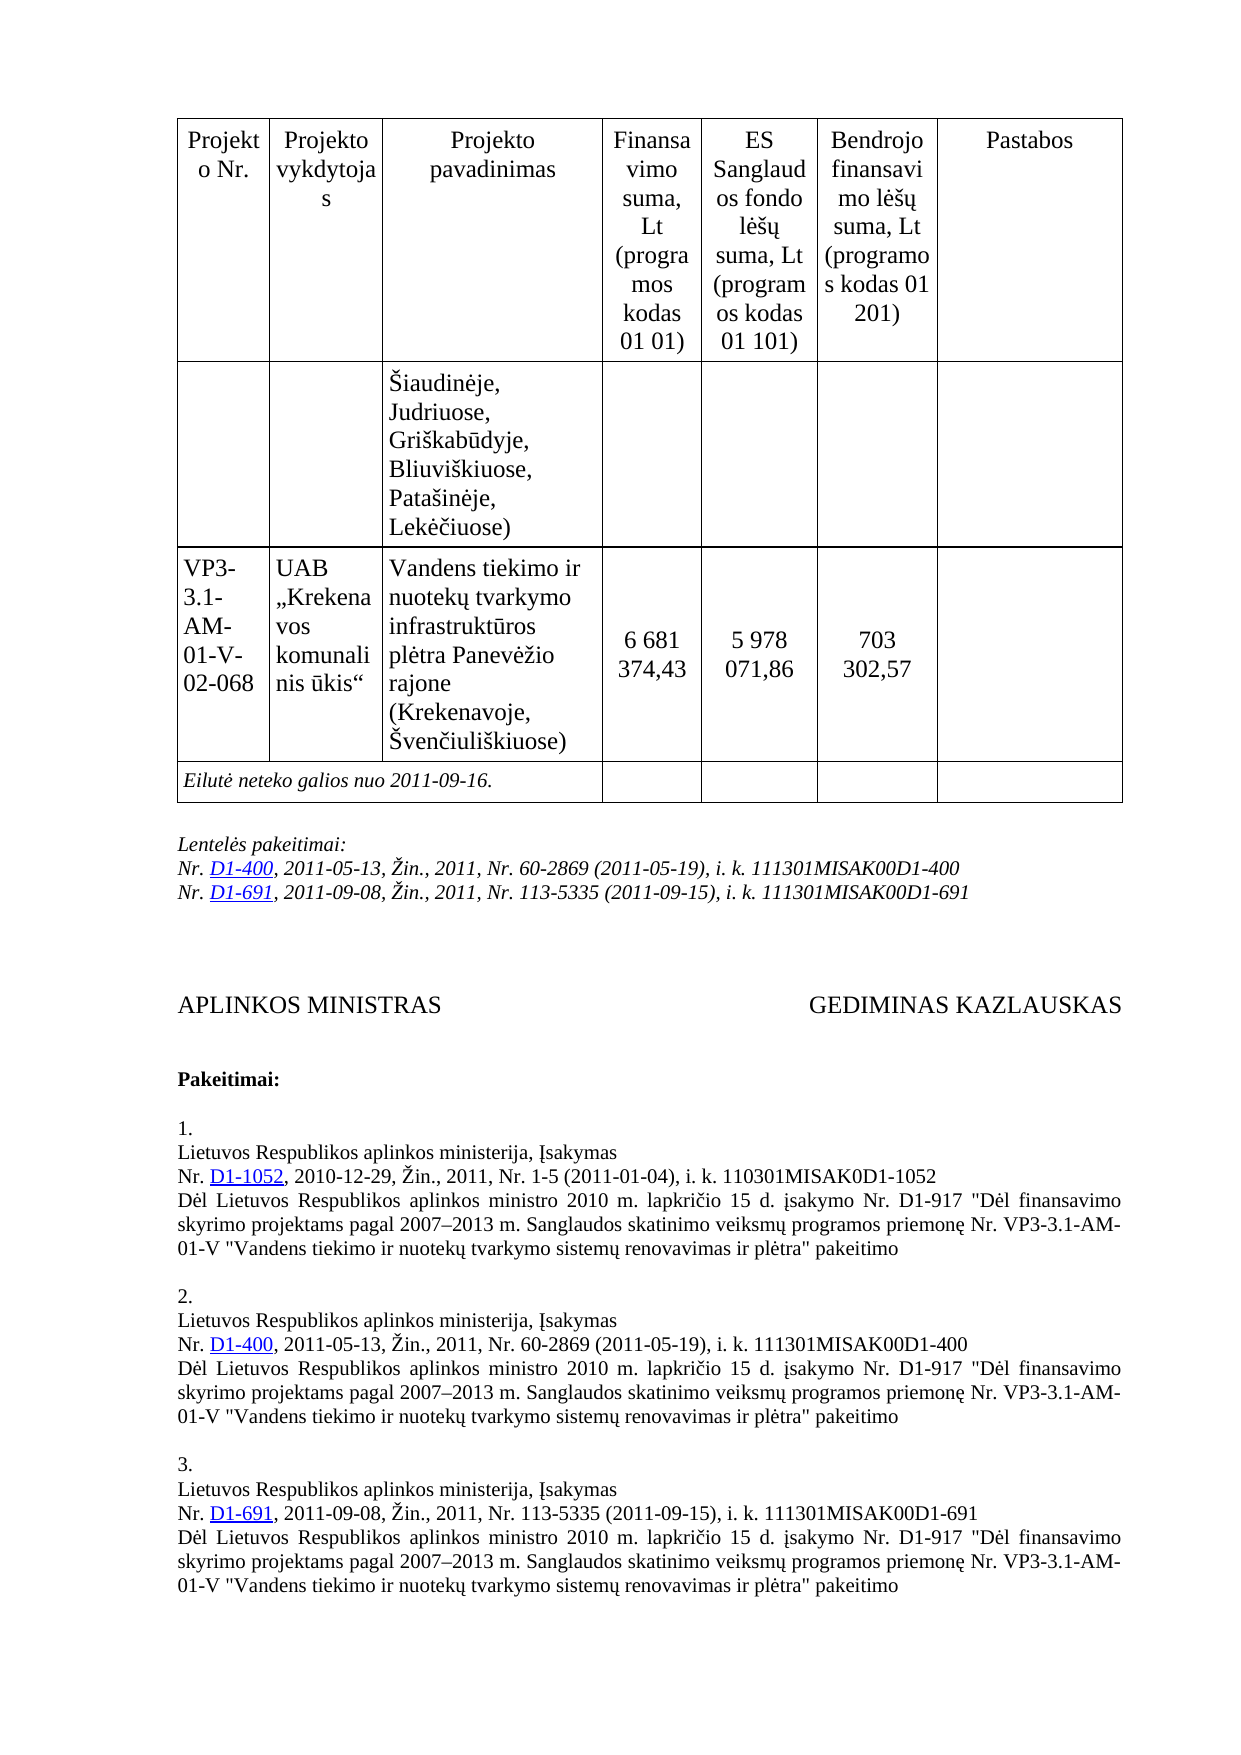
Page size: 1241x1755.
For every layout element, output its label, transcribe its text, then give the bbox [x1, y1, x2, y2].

text Dėl Lietuvos Respublikos aplinkos ministro 2010 m. lapkričio 15 d. įsakymo Nr. D1-917 "Dėl finansavimo skyrimo projektams pagal 2007–2013 m. Sanglaudos skatinimo veiksmų programos priemonę Nr. VP3-3.1-AM-01-V "Vandens tiekimo ir nuotekų tvarkymo sistemų renovavimas ir plėtra" pakeitimo [177, 1524, 1122, 1597]
table_header Projekto vykdytojas [270, 119, 382, 361]
table_cell Vandens tiekimo ir nuotekų tvarkymo infrastruktūros plėtra Panevėžio rajone (Krekenavoje, Švenčiuliškiuose) [383, 548, 602, 761]
text Nr. D1-1052, 2010-12-29, Žin., 2011, Nr. 1-5 (2011-01-04), i. k. 110301MISAK0D1-1052 [177, 1164, 1122, 1188]
text Lietuvos Respublikos aplinkos ministerija, Įsakymas [177, 1308, 1122, 1332]
table_cell [938, 548, 1122, 761]
text 1. [177, 1116, 1122, 1139]
table_cell Šiaudinėje, Judriuose, Griškabūdyje, Bliuviškiuose, Patašinėje, Lekėčiuose) [383, 362, 602, 546]
table_cell [603, 362, 701, 546]
table_header Pastabos [938, 119, 1122, 361]
table_header ES Sanglaudos fondo lėšų suma, Lt (programos kodas 01 101) [702, 119, 817, 361]
table_cell [603, 762, 701, 802]
text Lietuvos Respublikos aplinkos ministerija, Įsakymas [177, 1139, 1122, 1164]
table_cell [702, 362, 817, 546]
table_cell [938, 762, 1122, 802]
text Nr. D1-400, 2011-05-13, Žin., 2011, Nr. 60-2869 (2011-05-19), i. k. 111301MISAK00D1-400 [177, 1332, 1122, 1356]
text Lietuvos Respublikos aplinkos ministerija, Įsakymas [177, 1476, 1122, 1501]
text Nr. D1-400, 2011-05-13, Žin., 2011, Nr. 60-2869 (2011-05-19), i. k. 111301MISAK00D1-400 [177, 856, 1122, 880]
text 3. [177, 1452, 1122, 1476]
table_cell UAB „Krekenavos komunalinis ūkis“ [270, 548, 382, 761]
table_header Bendrojo finansavimo lėšų suma, Lt (programos kodas 01 201) [818, 119, 937, 361]
text Nr. D1-691, 2011-09-08, Žin., 2011, Nr. 113-5335 (2011-09-15), i. k. 111301MISAK00D1-691 [177, 1501, 1122, 1524]
table_header Projekto Nr. [178, 119, 269, 361]
text Pakeitimai: [177, 1067, 1122, 1091]
table_cell 703 302,57 [818, 548, 937, 761]
table_cell 5 978 071,86 [702, 548, 817, 761]
table_cell 6 681 374,43 [603, 548, 701, 761]
table_cell [178, 362, 269, 546]
text Dėl Lietuvos Respublikos aplinkos ministro 2010 m. lapkričio 15 d. įsakymo Nr. D1-917 "Dėl finansavimo skyrimo projektams pagal 2007–2013 m. Sanglaudos skatinimo veiksmų programos priemonę Nr. VP3-3.1-AM-01-V "Vandens tiekimo ir nuotekų tvarkymo sistemų renovavimas ir plėtra" pakeitimo [177, 1188, 1122, 1260]
text 2. [177, 1284, 1122, 1308]
text Aplinkos ministras Gediminas Kazlauskas [177, 991, 1122, 1019]
table_cell [270, 362, 382, 546]
text Nr. D1-691, 2011-09-08, Žin., 2011, Nr. 113-5335 (2011-09-15), i. k. 111301MISAK00D1-691 [177, 880, 1122, 904]
table_cell [818, 362, 937, 546]
table_cell VP3-3.1-AM-01-V-02-068 [178, 548, 269, 761]
table_cell [702, 762, 817, 802]
table_header Projekto pavadinimas [383, 119, 602, 361]
text Dėl Lietuvos Respublikos aplinkos ministro 2010 m. lapkričio 15 d. įsakymo Nr. D1-917 "Dėl finansavimo skyrimo projektams pagal 2007–2013 m. Sanglaudos skatinimo veiksmų programos priemonę Nr. VP3-3.1-AM-01-V "Vandens tiekimo ir nuotekų tvarkymo sistemų renovavimas ir plėtra" pakeitimo [177, 1356, 1122, 1428]
text Lentelės pakeitimai: [177, 832, 1122, 856]
table_cell Eilutė neteko galios nuo 2011-09-16. [178, 762, 602, 802]
table_header Finansavimo suma, Lt (programos kodas 01 01) [603, 119, 701, 361]
table_cell [938, 362, 1122, 546]
table_cell [818, 762, 937, 802]
